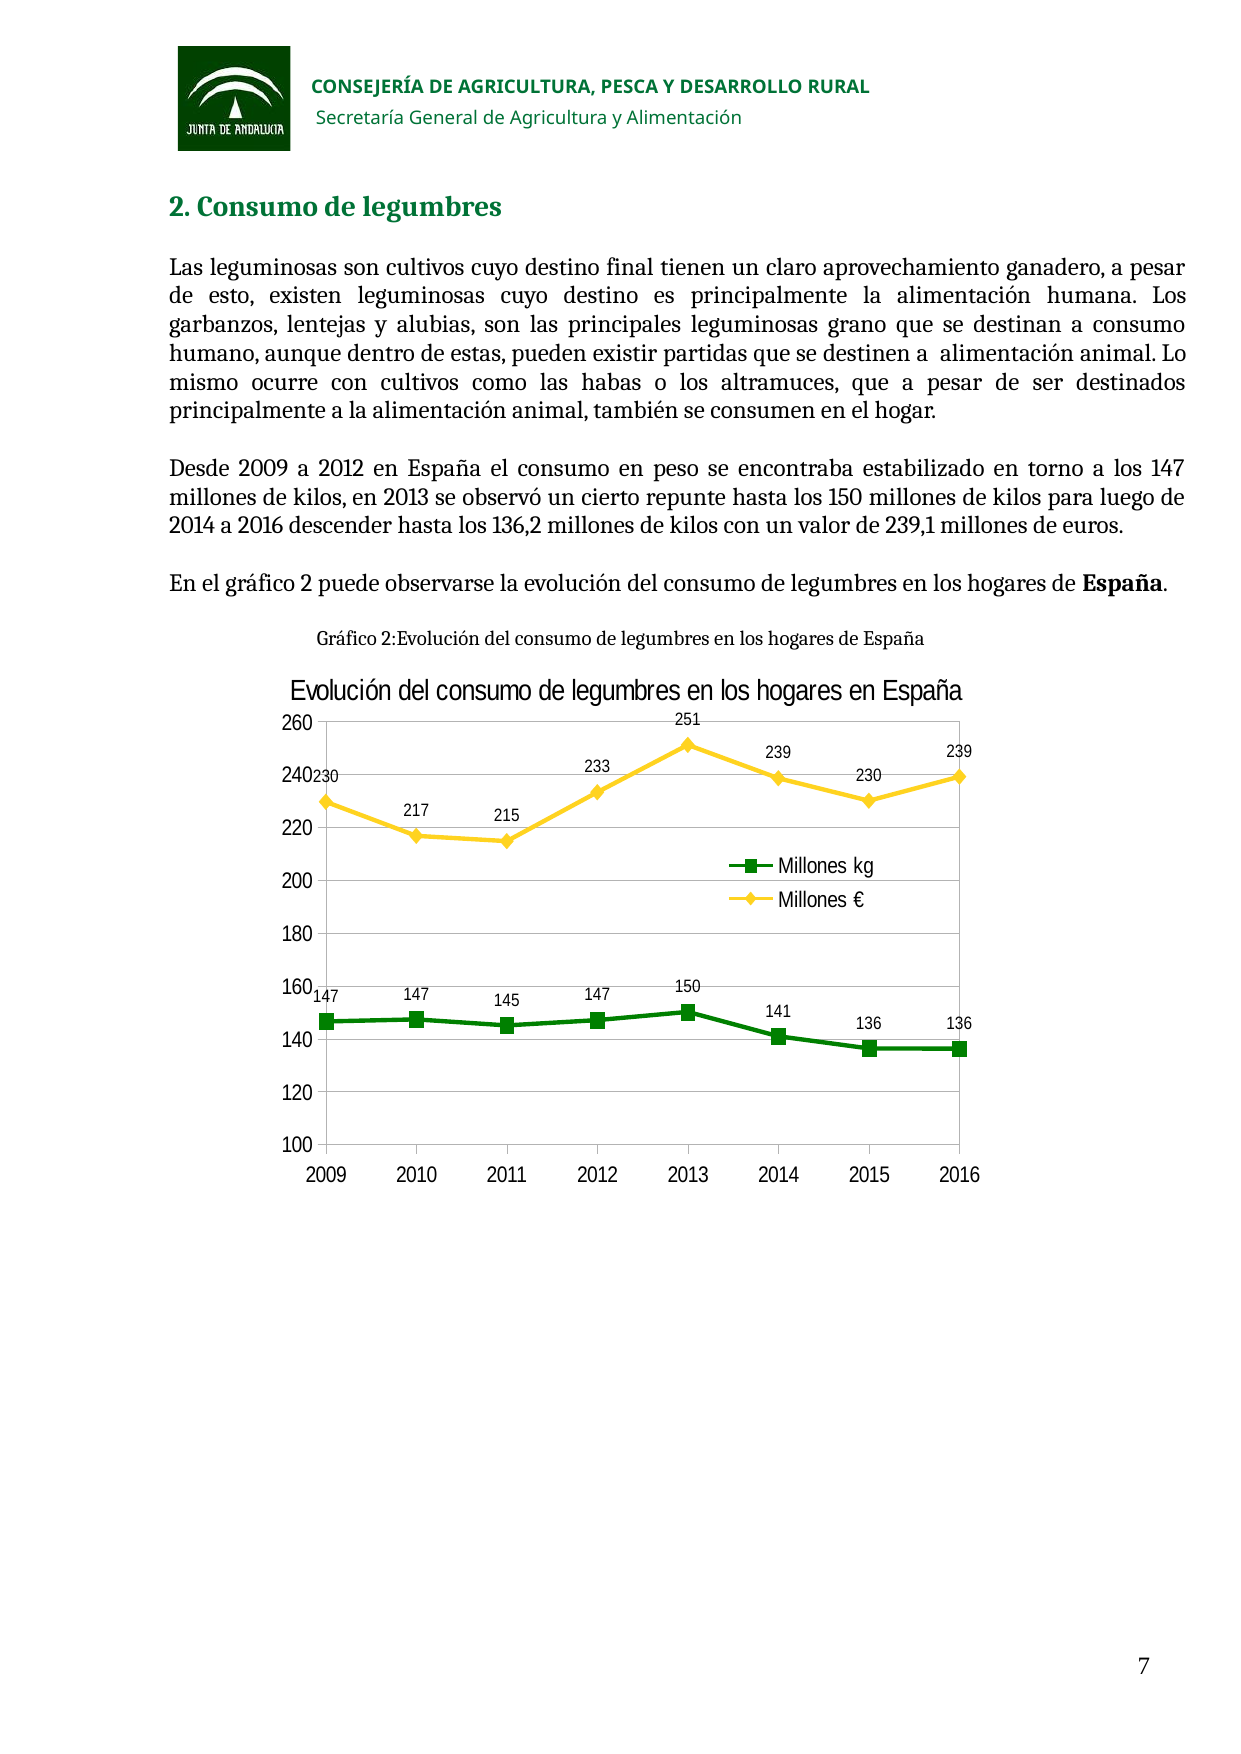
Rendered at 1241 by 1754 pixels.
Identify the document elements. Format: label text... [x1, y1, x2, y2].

subtitle 2. Consumo de legumbres [169, 190, 1187, 224]
text En el gráfico 2 puede observarse la evolución del consumo de legumbres en los hogares de España. [169, 569, 1187, 597]
text Las leguminosas son cultivos cuyo destino final tienen un claro aprovechamiento ganadero, a pesar de esto, existen leguminosas cuyo destino es principalmente la alimentación humana. Los garbanzos, lentejas y alubias, son las principales leguminosas grano que se destinan a consumo humano, aunque dentro de estas, pueden existir partidas que se destinen a alimentación animal. Lo mismo ocurre con cultivos como las habas o los altramuces, que a pesar de ser destinados principalmente a la alimentación animal, también se consumen en el hogar. [169, 252, 1187, 425]
text Desde 2009 a 2012 en España el consumo en peso se encontraba estabilizado en torno a los 147 millones de kilos, en 2013 se observó un cierto repunte hasta los 150 millones de kilos para luego de 2014 a 2016 descender hasta los 136,2 millones de kilos con un valor de 239,1 millones de euros. [169, 454, 1187, 540]
text Gráfico 2:Evolución del consumo de legumbres en los hogares de España [169, 626, 1187, 650]
